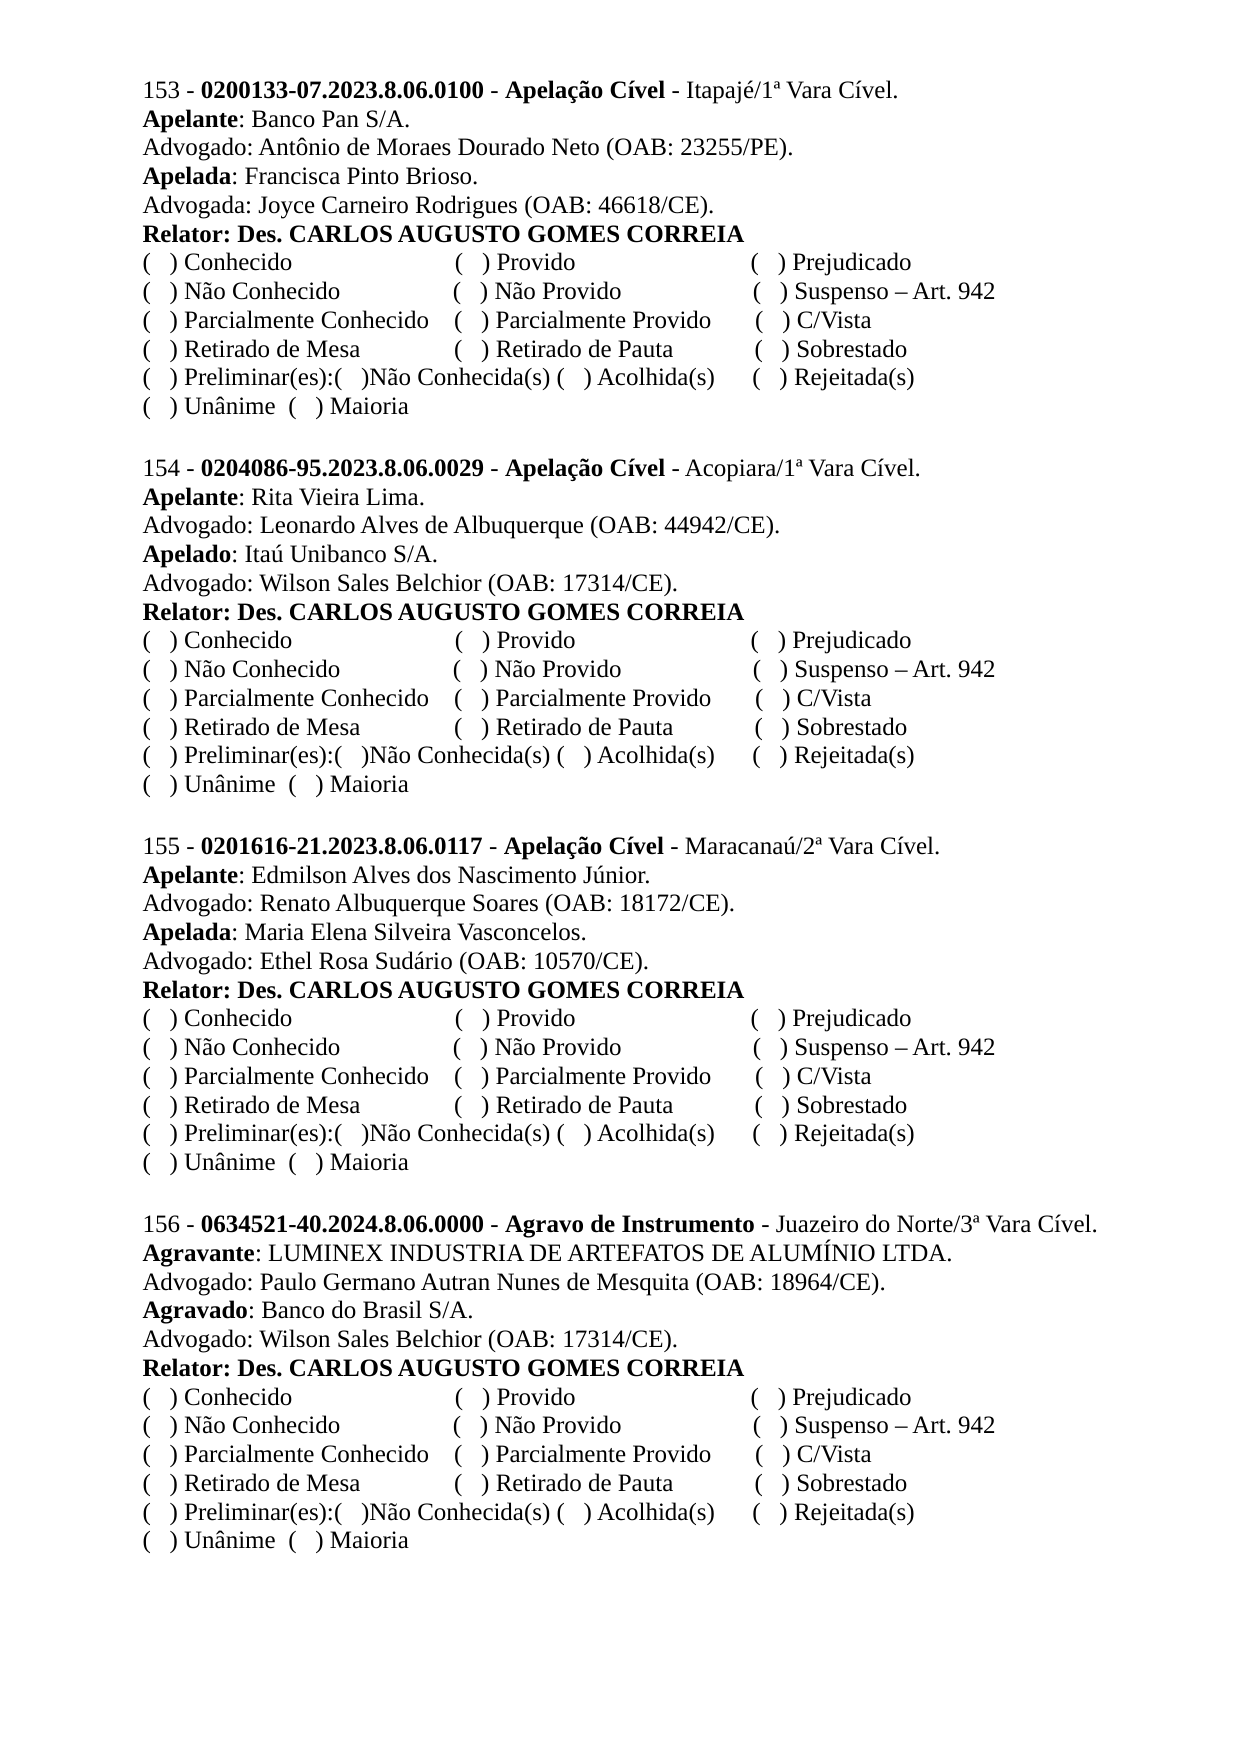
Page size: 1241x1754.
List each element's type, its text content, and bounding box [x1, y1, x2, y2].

text ( ) Parcialmente Conhecido ( ) Parcialmente Provido ( ) C/Vista [142, 305, 1158, 334]
text Advogado: Wilson Sales Belchior (OAB: 17314/CE). [142, 1324, 1141, 1353]
text 155 - 0201616-21.2023.8.06.0117 - Apelação Cível - Maracanaú/2ª Vara Cível. [142, 831, 1141, 860]
text ( ) Parcialmente Conhecido ( ) Parcialmente Provido ( ) C/Vista [142, 683, 1158, 712]
text Relator: Des. CARLOS AUGUSTO GOMES CORREIA [142, 975, 1141, 1003]
text Apelante: Banco Pan S/A. [142, 104, 1141, 132]
text 156 - 0634521-40.2024.8.06.0000 - Agravo de Instrumento - Juazeiro do Norte/3ª Vara Cível. [142, 1209, 1141, 1238]
text Apelada: Francisca Pinto Brioso. [142, 161, 1141, 190]
text 154 - 0204086-95.2023.8.06.0029 - Apelação Cível - Acopiara/1ª Vara Cível. [142, 453, 1141, 482]
text Agravante: LUMINEX INDUSTRIA DE ARTEFATOS DE ALUMÍNIO LTDA. [142, 1238, 1141, 1267]
text ( ) Parcialmente Conhecido ( ) Parcialmente Provido ( ) C/Vista [142, 1439, 1158, 1468]
text ( ) Não Conhecido ( ) Não Provido ( ) Suspenso – Art. 942 [142, 276, 1158, 305]
text Advogado: Antônio de Moraes Dourado Neto (OAB: 23255/PE). [142, 132, 1141, 161]
text ( ) Unânime ( ) Maioria [142, 1525, 1141, 1554]
text ( ) Preliminar(es):( )Não Conhecida(s) ( ) Acolhida(s) ( ) Rejeitada(s) [142, 362, 1158, 391]
text Relator: Des. CARLOS AUGUSTO GOMES CORREIA [142, 597, 1141, 626]
text Apelante: Edmilson Alves dos Nascimento Júnior. [142, 860, 1141, 888]
text ( ) Unânime ( ) Maioria [142, 769, 1141, 798]
text ( ) Não Conhecido ( ) Não Provido ( ) Suspenso – Art. 942 [142, 1410, 1158, 1439]
text Advogada: Joyce Carneiro Rodrigues (OAB: 46618/CE). [142, 190, 1141, 219]
text ( ) Retirado de Mesa ( ) Retirado de Pauta ( ) Sobrestado [142, 1090, 1158, 1118]
text Relator: Des. CARLOS AUGUSTO GOMES CORREIA [142, 219, 1141, 247]
text ( ) Preliminar(es):( )Não Conhecida(s) ( ) Acolhida(s) ( ) Rejeitada(s) [142, 741, 1158, 769]
text ( ) Parcialmente Conhecido ( ) Parcialmente Provido ( ) C/Vista [142, 1061, 1158, 1090]
text ( ) Não Conhecido ( ) Não Provido ( ) Suspenso – Art. 942 [142, 1032, 1158, 1061]
text ( ) Preliminar(es):( )Não Conhecida(s) ( ) Acolhida(s) ( ) Rejeitada(s) [142, 1118, 1158, 1147]
text Apelada: Maria Elena Silveira Vasconcelos. [142, 917, 1141, 946]
text ( ) Retirado de Mesa ( ) Retirado de Pauta ( ) Sobrestado [142, 712, 1158, 741]
text Agravado: Banco do Brasil S/A. [142, 1295, 1141, 1324]
text ( ) Conhecido ( ) Provido ( ) Prejudicado [142, 626, 1141, 654]
text ( ) Unânime ( ) Maioria [142, 1147, 1141, 1176]
text 153 - 0200133-07.2023.8.06.0100 - Apelação Cível - Itapajé/1ª Vara Cível. [142, 75, 1141, 104]
text Relator: Des. CARLOS AUGUSTO GOMES CORREIA [142, 1353, 1141, 1382]
text Advogado: Leonardo Alves de Albuquerque (OAB: 44942/CE). [142, 511, 1141, 539]
text Apelado: Itaú Unibanco S/A. [142, 539, 1141, 568]
text ( ) Retirado de Mesa ( ) Retirado de Pauta ( ) Sobrestado [142, 334, 1158, 362]
text Apelante: Rita Vieira Lima. [142, 482, 1141, 511]
text Advogado: Ethel Rosa Sudário (OAB: 10570/CE). [142, 946, 1141, 975]
text ( ) Conhecido ( ) Provido ( ) Prejudicado [142, 1382, 1141, 1410]
text Advogado: Renato Albuquerque Soares (OAB: 18172/CE). [142, 888, 1141, 917]
text Advogado: Wilson Sales Belchior (OAB: 17314/CE). [142, 568, 1141, 597]
text ( ) Não Conhecido ( ) Não Provido ( ) Suspenso – Art. 942 [142, 654, 1158, 683]
text ( ) Conhecido ( ) Provido ( ) Prejudicado [142, 247, 1141, 276]
text ( ) Preliminar(es):( )Não Conhecida(s) ( ) Acolhida(s) ( ) Rejeitada(s) [142, 1497, 1158, 1525]
text ( ) Unânime ( ) Maioria [142, 391, 1141, 420]
text ( ) Retirado de Mesa ( ) Retirado de Pauta ( ) Sobrestado [142, 1468, 1158, 1497]
text Advogado: Paulo Germano Autran Nunes de Mesquita (OAB: 18964/CE). [142, 1267, 1141, 1295]
text ( ) Conhecido ( ) Provido ( ) Prejudicado [142, 1003, 1141, 1032]
